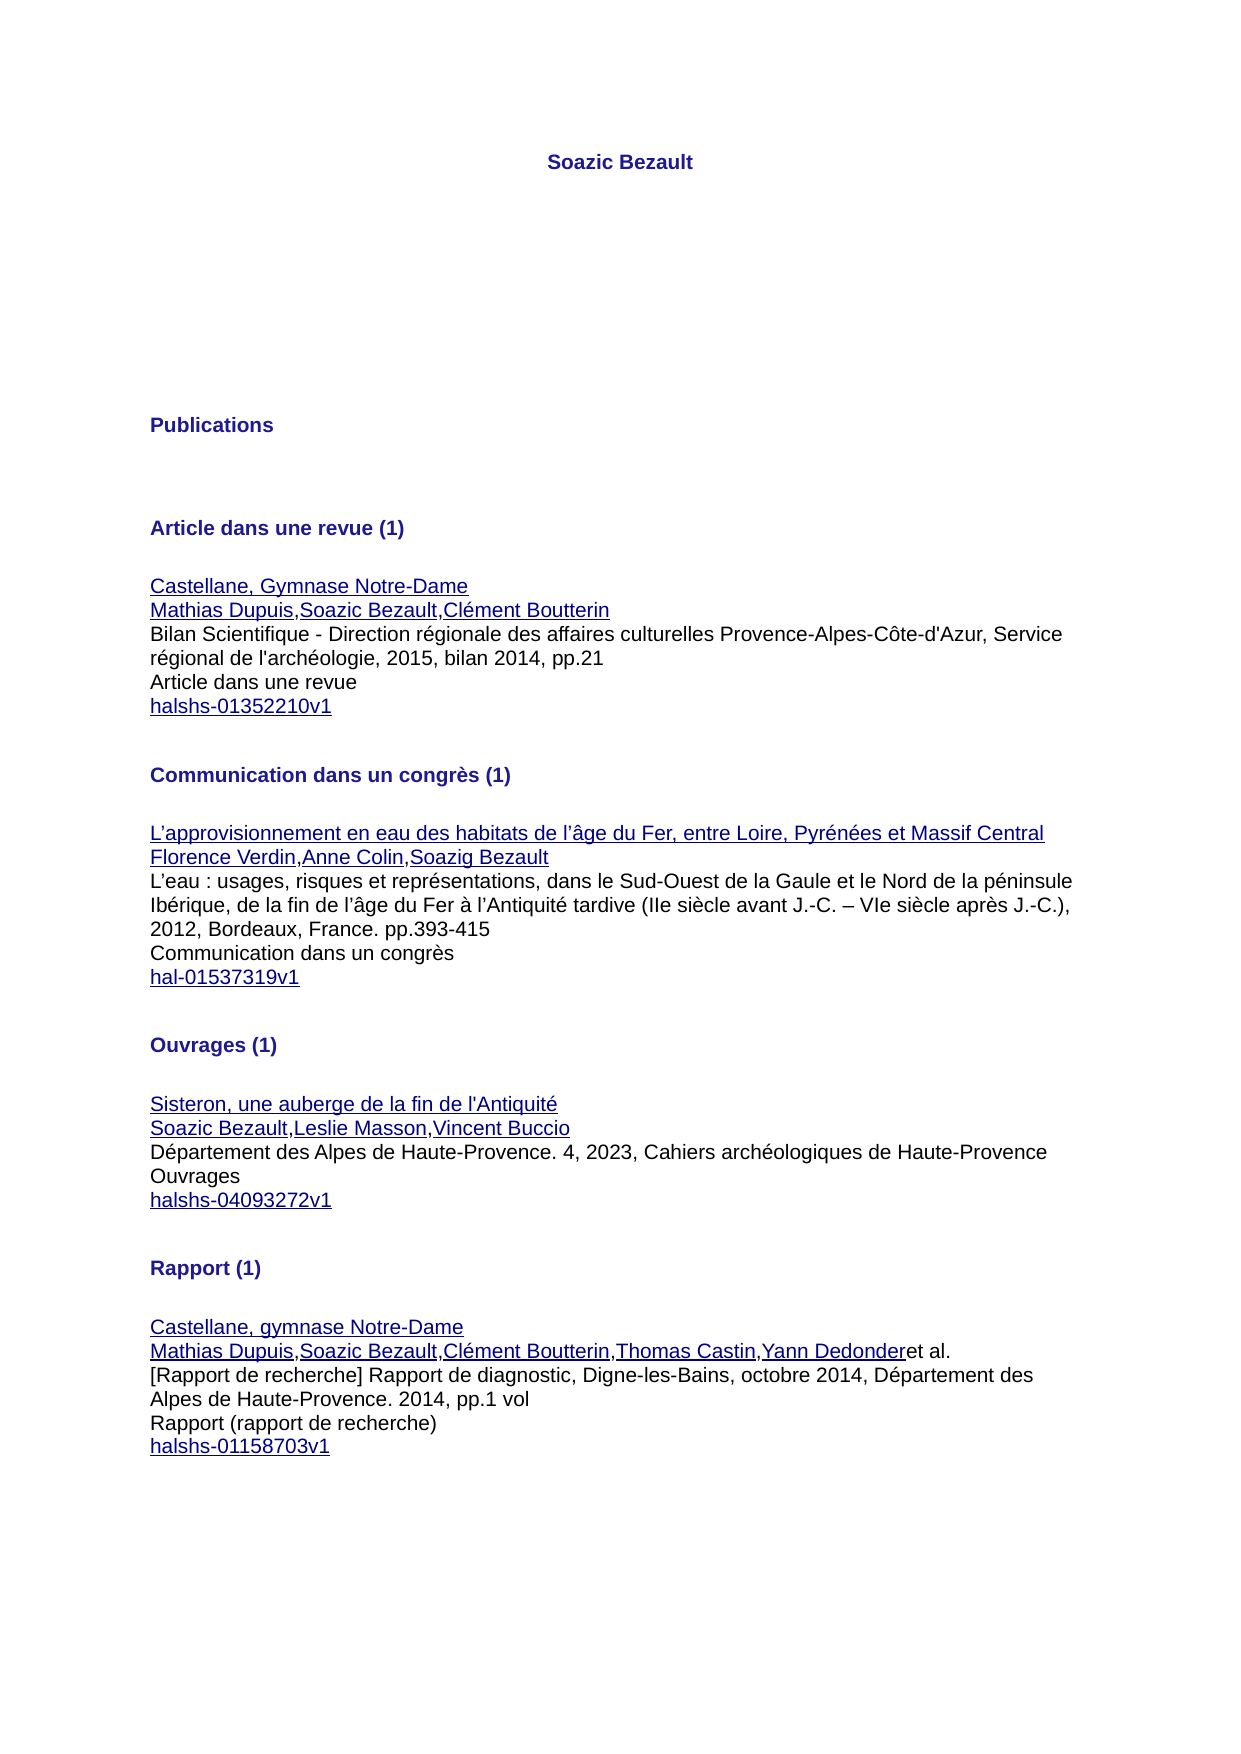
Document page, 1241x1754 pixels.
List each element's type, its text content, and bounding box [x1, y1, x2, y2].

subtitle Communication dans un congrès (1) [150, 762, 1090, 786]
table_header Sisteron, une auberge de la fin de l'Antiquité Soazic Bezault,Leslie Masson,Vincent Buccio Département des Alpes de Haute-Provence. 4, 2023, Cahiers archéologiques de Haute-Provence Ouvrages halshs-04093272v1 [150, 1092, 1090, 1211]
subtitle Soazic Bezault [150, 150, 1090, 174]
subtitle Publications [150, 412, 1090, 436]
table_header L’approvisionnement en eau des habitats de l’âge du Fer, entre Loire, Pyrénées et Massif Central Florence Verdin,Anne Colin,Soazig Bezault L’eau : usages, risques et représentations, dans le Sud-Ouest de la Gaule et le Nord de la péninsule Ibérique, de la fin de l’âge du Fer à l’Antiquité tardive (IIe siècle avant J.-C. – VIe siècle après J.-C.), 2012, Bordeaux, France. pp.393-415 Communication dans un congrès hal-01537319v1 [150, 821, 1090, 988]
table_header Castellane, Gymnase Notre-Dame Mathias Dupuis,Soazic Bezault,Clément Boutterin Bilan Scientifique - Direction régionale des affaires culturelles Provence-Alpes-Côte-d'Azur, Service régional de l'archéologie, 2015, bilan 2014, pp.21 Article dans une revue halshs-01352210v1 [150, 574, 1090, 718]
table_header Castellane, gymnase Notre-Dame Mathias Dupuis,Soazic Bezault,Clément Boutterin,Thomas Castin,Yann Dedonderet al. [Rapport de recherche] Rapport de diagnostic, Digne-les-Bains, octobre 2014, Département des Alpes de Haute-Provence. 2014, pp.1 vol Rapport (rapport de recherche) halshs-01158703v1 [150, 1315, 1090, 1458]
subtitle Rapport (1) [150, 1256, 1090, 1280]
subtitle Article dans une revue (1) [150, 516, 1090, 539]
subtitle Ouvrages (1) [150, 1033, 1090, 1057]
